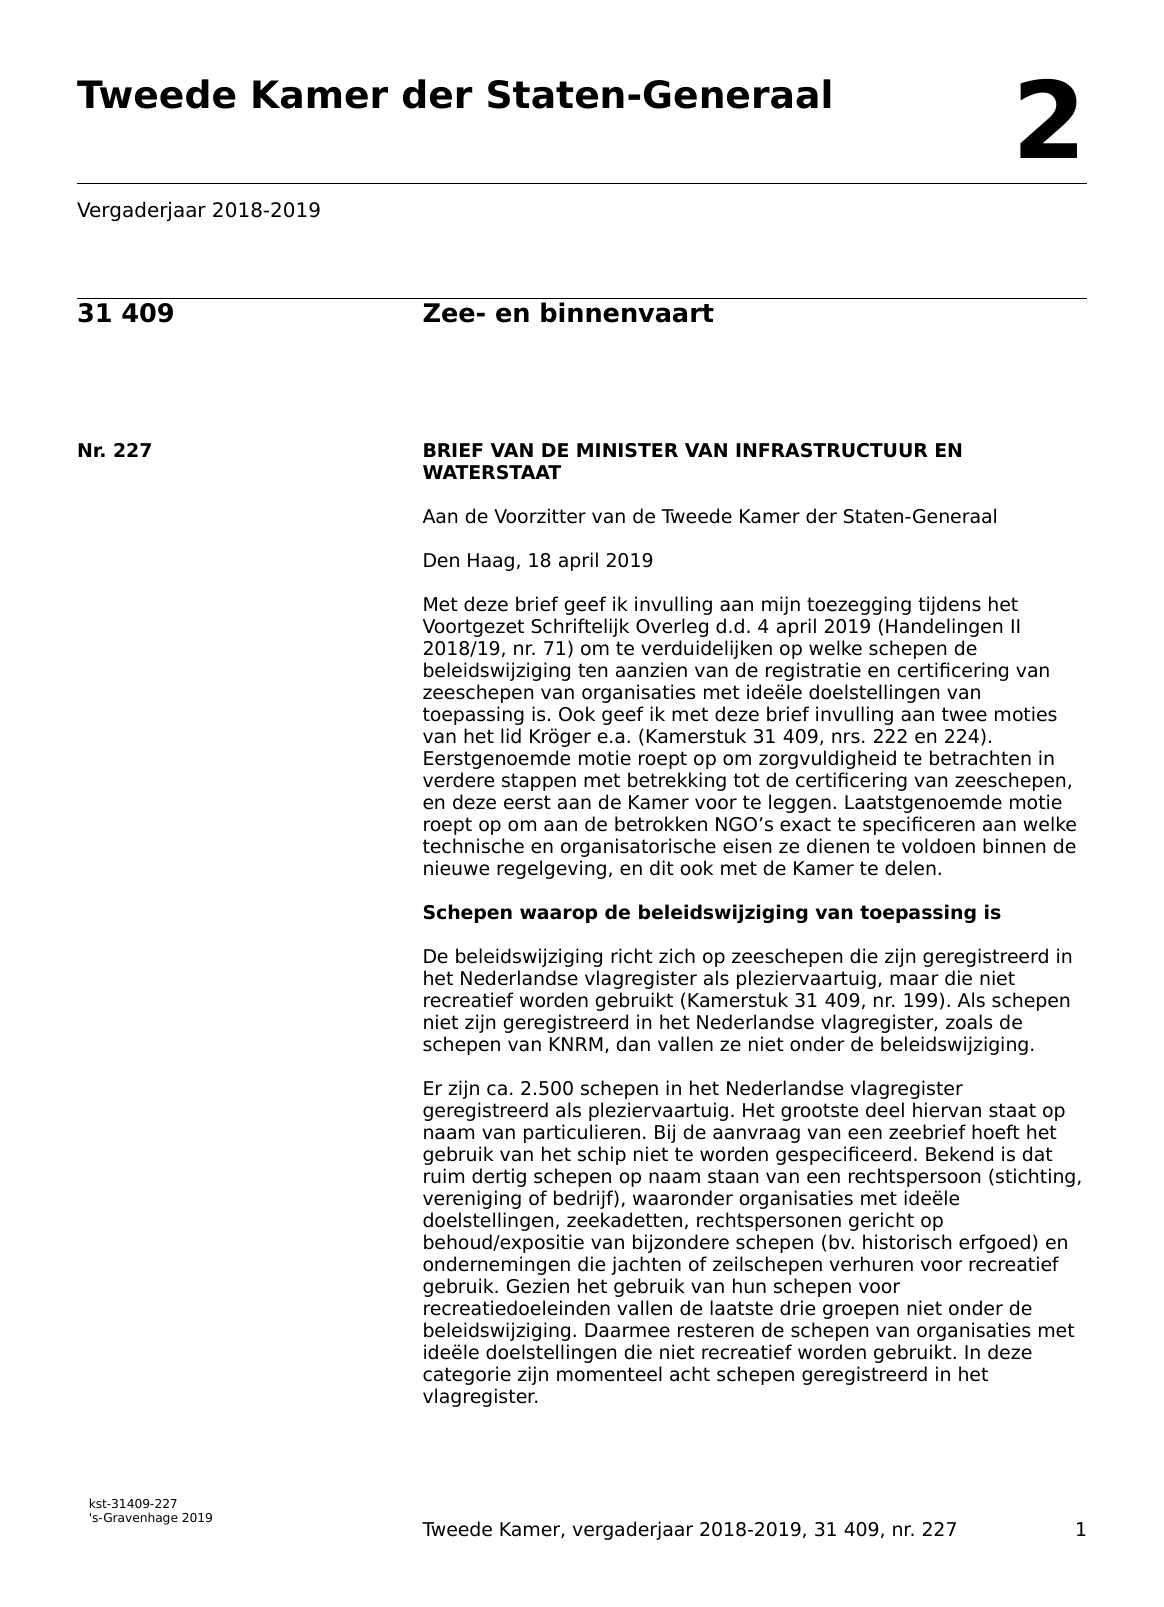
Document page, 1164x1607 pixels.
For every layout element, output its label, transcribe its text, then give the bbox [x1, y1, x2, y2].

text Aan de Voorzitter van de Tweede Kamer der Staten-Generaal [422, 506, 1087, 528]
text Den Haag, 18 april 2019 [422, 550, 1087, 572]
subtitle 31 409 Zee- en binnenvaart [77, 299, 1087, 329]
table_header Tweede Kamer der Staten-Generaal [77, 59, 886, 183]
text De beleidswijziging richt zich op zeeschepen die zijn geregistreerd in het Nederlandse vlagregister als pleziervaartuig, maar die niet recreatief worden gebruikt (Kamerstuk 31 409, nr. 199). Als schepen niet zijn geregistreerd in het Nederlandse vlagregister, zoals de schepen van KNRM, dan vallen ze niet onder de beleidswijziging. [422, 946, 1087, 1056]
text 's-Gravenhage 2019 [88, 1511, 323, 1525]
text Met deze brief geef ik invulling aan mijn toezegging tijdens het Voortgezet Schriftelijk Overleg d.d. 4 april 2019 (Handelingen II 2018/19, nr. 71) om te verduidelijken op welke schepen de beleidswijziging ten aanzien van de registratie en certificering van zeeschepen van organisaties met ideële doelstellingen van toepassing is. Ook geef ik met deze brief invulling aan twee moties van het lid Kröger e.a. (Kamerstuk 31 409, nrs. 222 en 224). Eerstgenoemde motie roept op om zorgvuldigheid te betrachten in verdere stappen met betrekking tot de certificering van zeeschepen, en deze eerst aan de Kamer voor te leggen. Laatstgenoemde motie roept op om aan de betrokken NGO’s exact te specificeren aan welke technische en organisatorische eisen ze dienen te voldoen binnen de nieuwe regelgeving, en dit ook met de Kamer te delen. [422, 594, 1087, 880]
text Er zijn ca. 2.500 schepen in het Nederlandse vlagregister geregistreerd als pleziervaartuig. Het grootste deel hiervan staat op naam van particulieren. Bij de aanvraag van een zeebrief hoeft het gebruik van het schip niet te worden gespecificeerd. Bekend is dat ruim dertig schepen op naam staan van een rechtspersoon (stichting, vereniging of bedrijf), waaronder organisaties met ideële doelstellingen, zeekadetten, rechtspersonen gericht op behoud/expositie van bijzondere schepen (bv. historisch erfgoed) en ondernemingen die jachten of zeilschepen verhuren voor recreatief gebruik. Gezien het gebruik van hun schepen voor recreatiedoeleinden vallen de laatste drie groepen niet onder de beleidswijziging. Daarmee resteren de schepen van organisaties met ideële doelstellingen die niet recreatief worden gebruikt. In deze categorie zijn momenteel acht schepen geregistreerd in het vlagregister. [422, 1078, 1087, 1408]
table_header 2 [886, 59, 1087, 183]
subtitle Nr. 227 BRIEF VAN DE MINISTER VAN INFRASTRUCTUUR EN WATERSTAAT [77, 440, 1087, 484]
subtitle Schepen waarop de beleidswijziging van toepassing is [422, 902, 1087, 924]
table_cell Vergaderjaar 2018-2019 [77, 184, 1087, 298]
text kst-31409-227 [88, 1497, 323, 1511]
